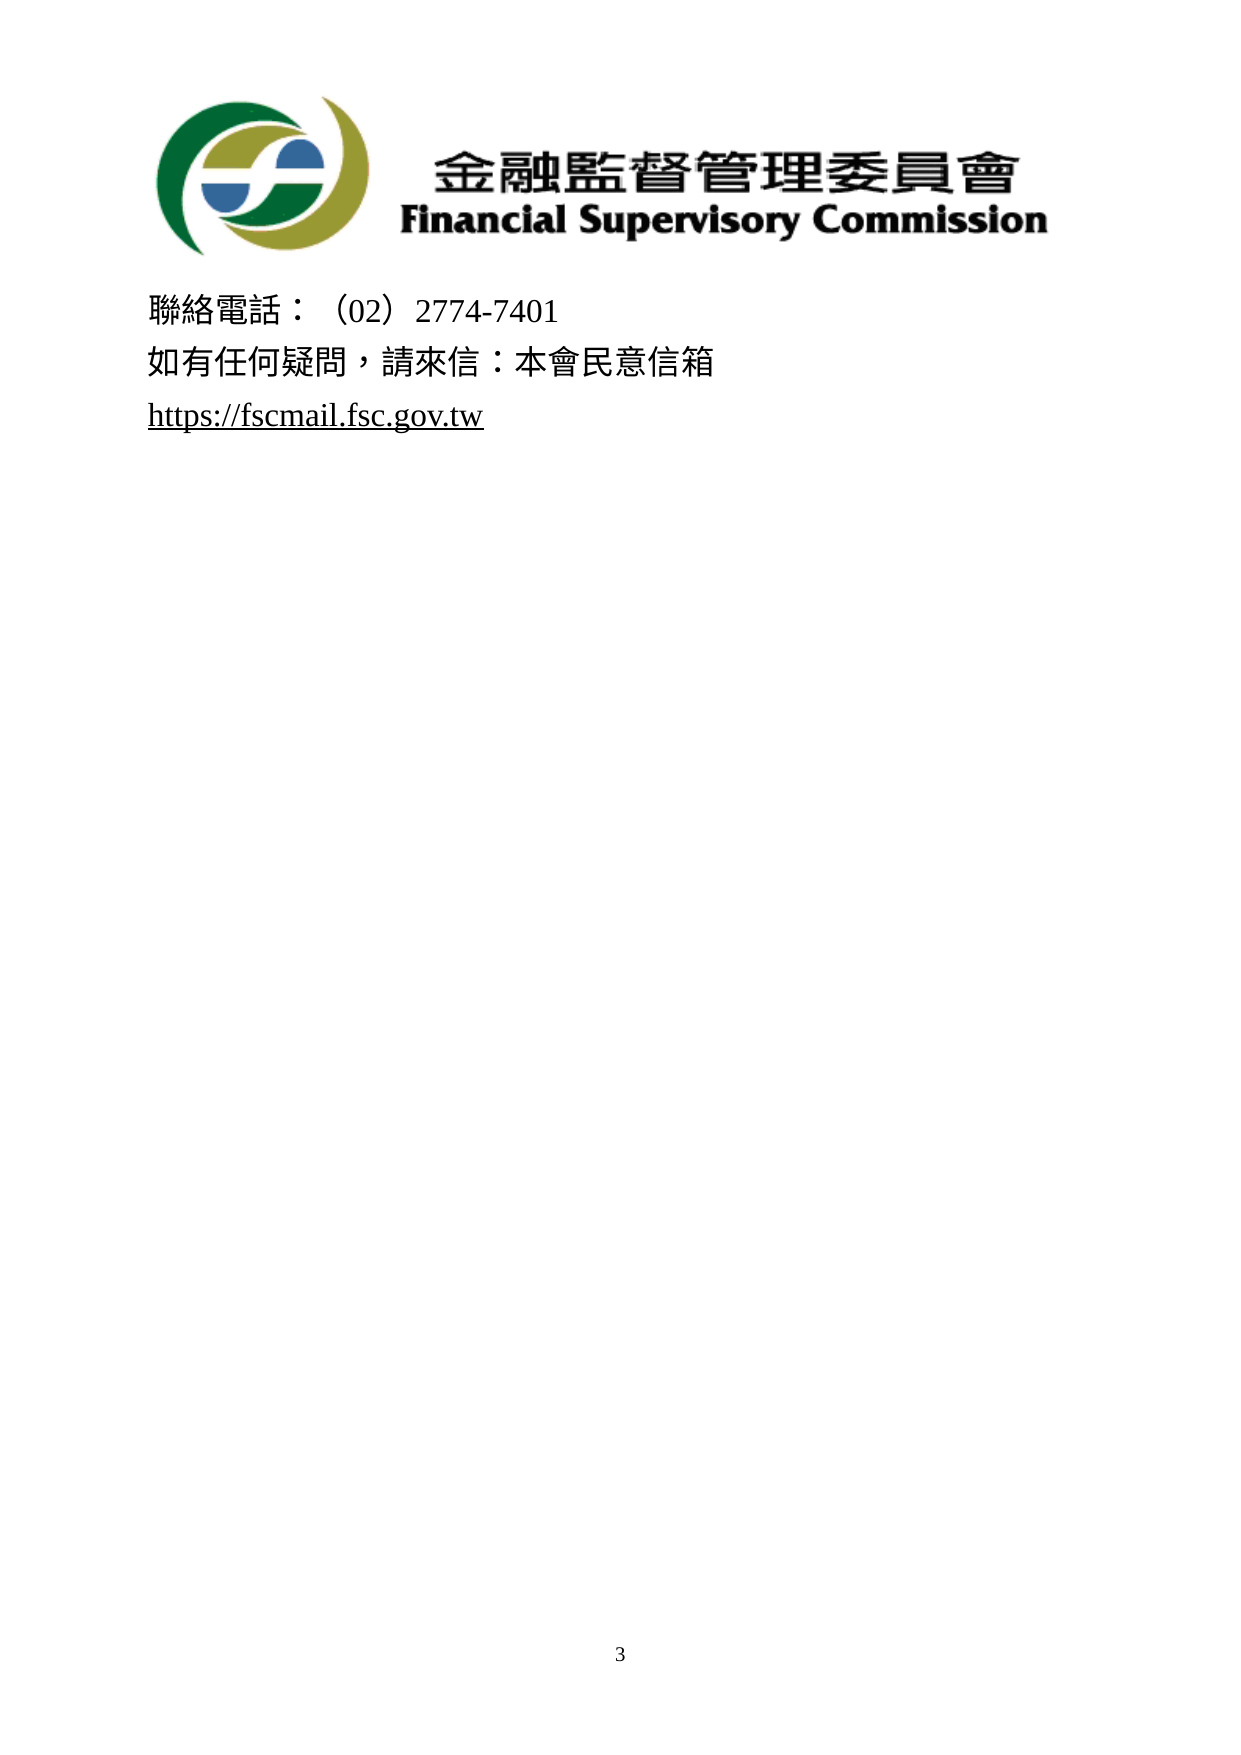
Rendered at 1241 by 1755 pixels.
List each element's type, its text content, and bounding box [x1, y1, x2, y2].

text 聯絡電話：（02）2774-7401 [131, 281, 1093, 333]
text https://fscmail.fsc.gov.tw [148, 385, 1093, 437]
text 如有任何疑問，請來信：本會民意信箱 [148, 333, 1093, 385]
text [129, 980, 541, 1149]
